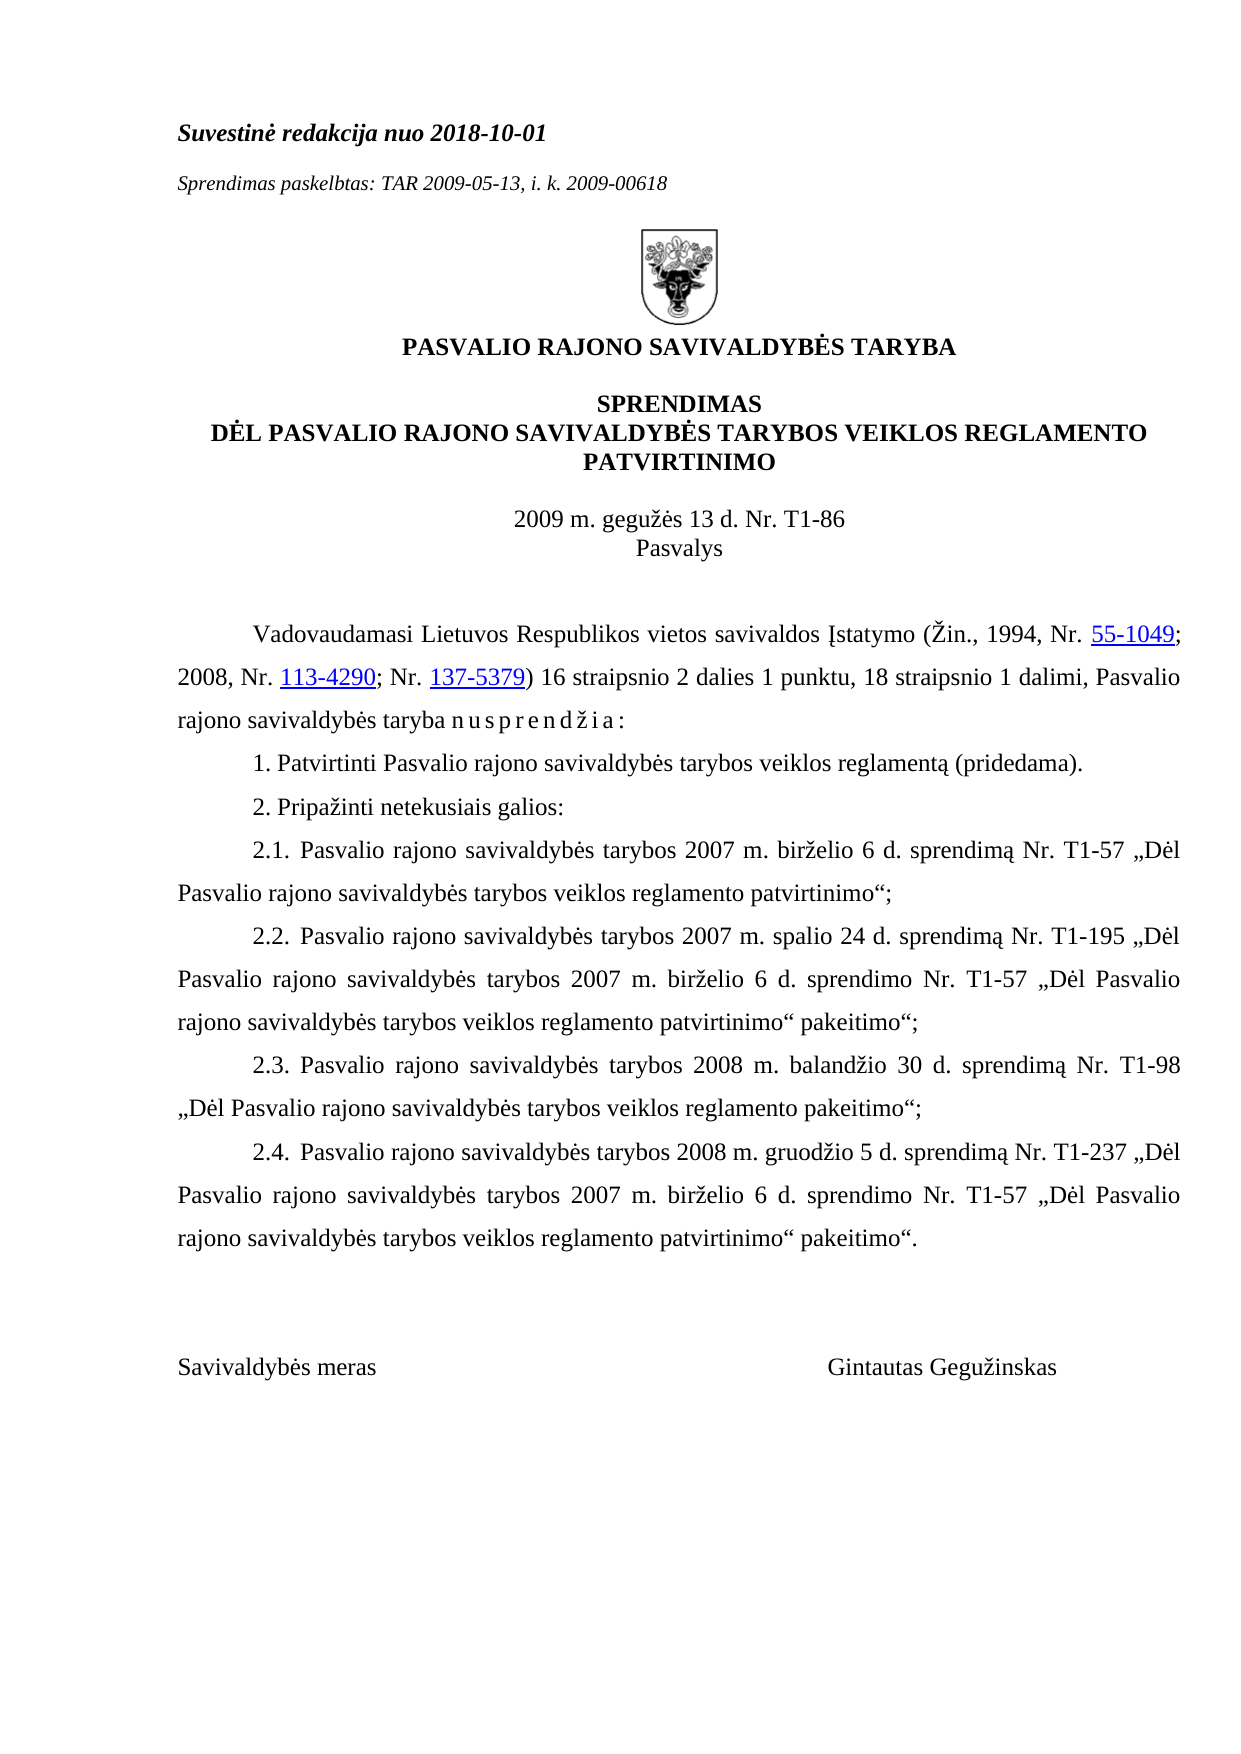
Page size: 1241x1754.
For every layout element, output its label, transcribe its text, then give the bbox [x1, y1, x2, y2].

text 2009 m. gegužės 13 d. Nr. T1-86 [177, 504, 1181, 533]
text SPRENDIMAS [177, 389, 1181, 418]
text 1. Patvirtinti Pasvalio rajono savivaldybės tarybos veiklos reglamentą (pridedama). [177, 748, 1181, 777]
text Pasvalys [177, 533, 1181, 562]
text 2.4. Pasvalio rajono savivaldybės tarybos 2008 m. gruodžio 5 d. sprendimą Nr. T1-237 „Dėl Pasvalio rajono savivaldybės tarybos 2007 m. birželio 6 d. sprendimo Nr. T1-57 „Dėl Pasvalio rajono savivaldybės tarybos veiklos reglamento patvirtinimo“ pakeitimo“. [177, 1137, 1181, 1252]
text PASVALIO RAJONO SAVIVALDYBĖS TARYBA [177, 332, 1181, 360]
text 2.1. Pasvalio rajono savivaldybės tarybos 2007 m. birželio 6 d. sprendimą Nr. T1-57 „Dėl Pasvalio rajono savivaldybės tarybos veiklos reglamento patvirtinimo“; [177, 835, 1181, 907]
text Suvestinė redakcija nuo 2018-10-01 [177, 118, 1181, 147]
text 2. Pripažinti netekusiais galios: [177, 792, 1181, 820]
text 2.3. Pasvalio rajono savivaldybės tarybos 2008 m. balandžio 30 d. sprendimą Nr. T1-98 „Dėl Pasvalio rajono savivaldybės tarybos veiklos reglamento pakeitimo“; [177, 1050, 1181, 1122]
text Sprendimas paskelbtas: TAR 2009-05-13, i. k. 2009-00618 [177, 171, 1181, 195]
text DĖL PASVALIO RAJONO SAVIVALDYBĖS TARYBOS VEIKLOS REGLAMENTO PATVIRTINIMO [177, 418, 1181, 475]
text Savivaldybės meras Gintautas Gegužinskas [177, 1352, 1181, 1381]
text 2.2. Pasvalio rajono savivaldybės tarybos 2007 m. spalio 24 d. sprendimą Nr. T1-195 „Dėl Pasvalio rajono savivaldybės tarybos 2007 m. birželio 6 d. sprendimo Nr. T1-57 „Dėl Pasvalio rajono savivaldybės tarybos veiklos reglamento patvirtinimo“ pakeitimo“; [177, 921, 1181, 1036]
text Vadovaudamasi Lietuvos Respublikos vietos savivaldos Įstatymo (Žin., 1994, Nr. 55-1049; 2008, Nr. 113-4290; Nr. 137-5379) 16 straipsnio 2 dalies 1 punktu, 18 straipsnio 1 dalimi, Pasvalio rajono savivaldybės taryba nusprendžia: [177, 619, 1181, 734]
